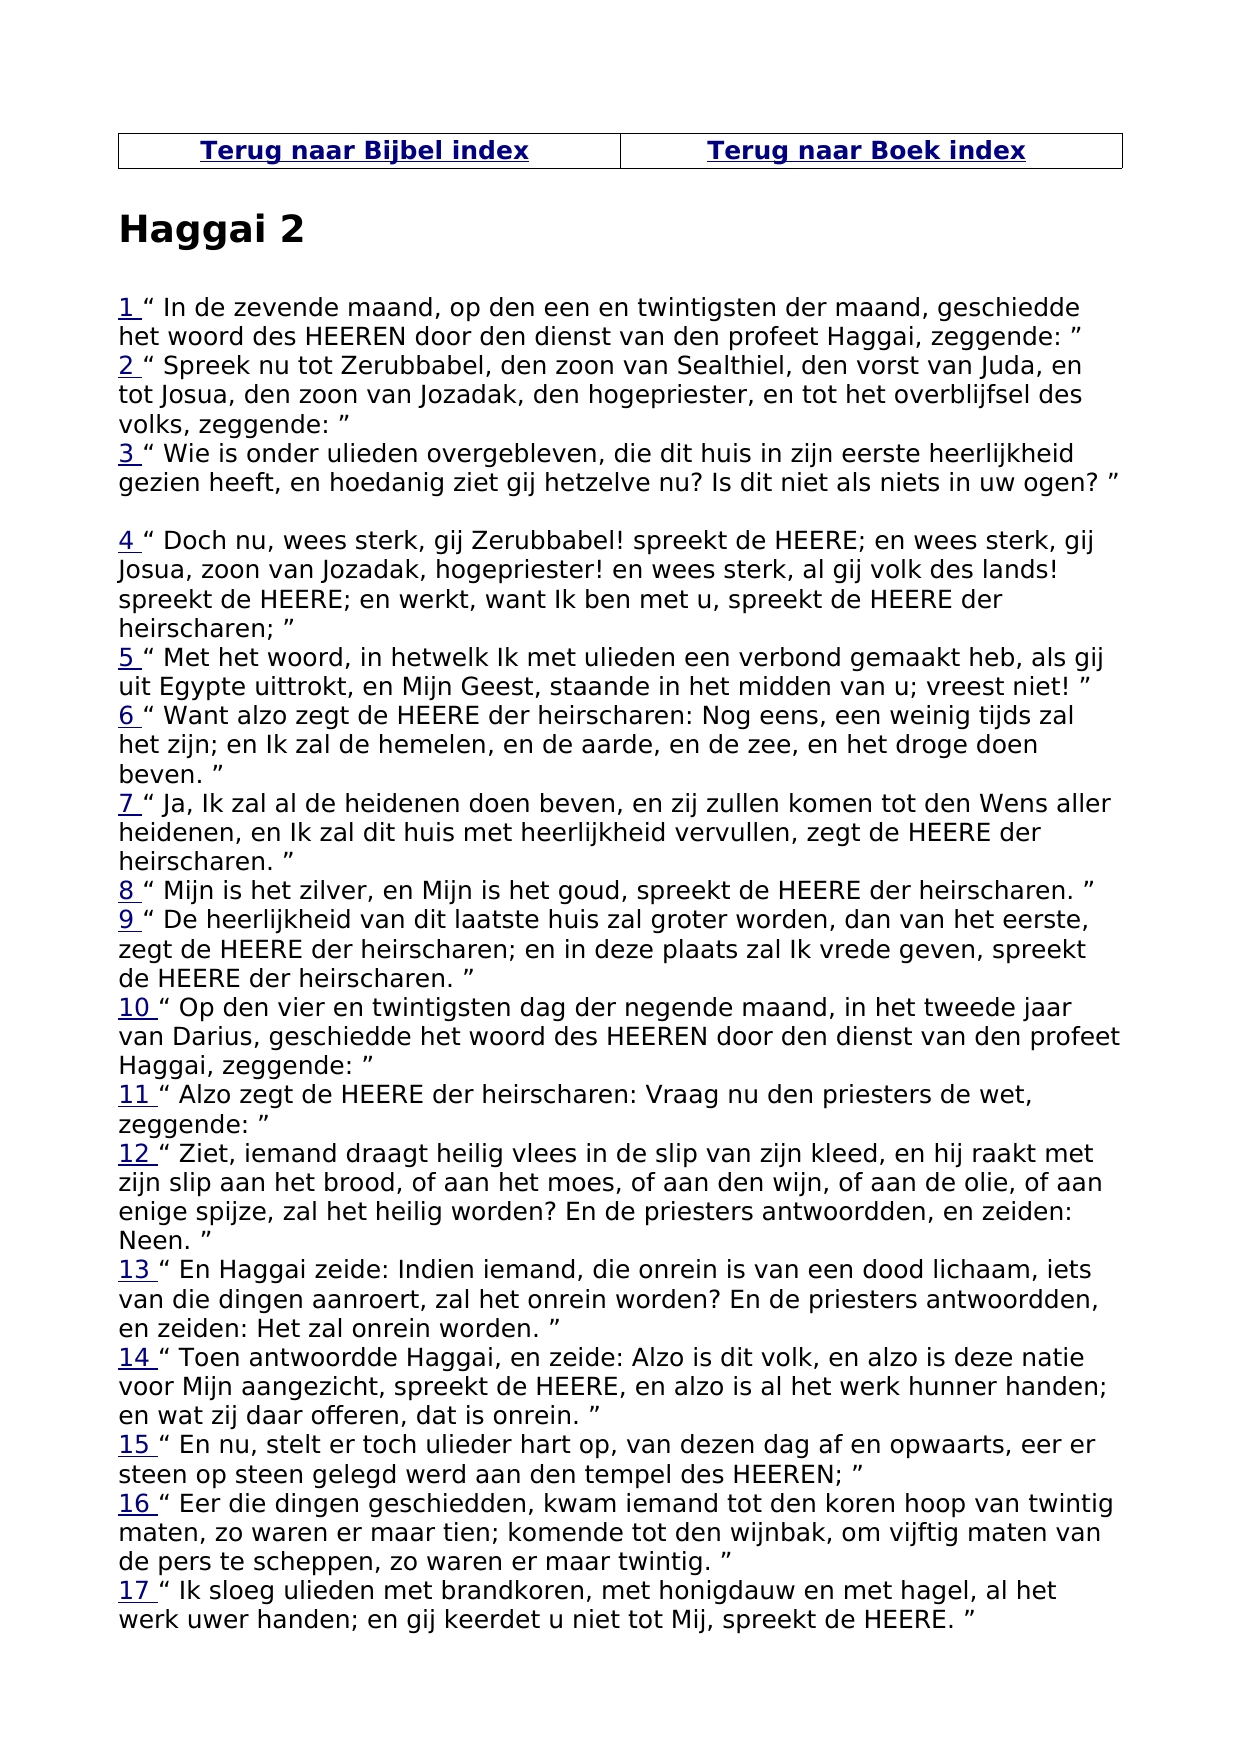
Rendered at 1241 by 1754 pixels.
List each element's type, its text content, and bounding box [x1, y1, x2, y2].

text 1 “ In de zevende maand, op den een en twintigsten der maand, geschiedde het woord des HEEREN door den dienst van den profeet Haggai, zeggende: ” 2 “ Spreek nu tot Zerubbabel, den zoon van Sealthiel, den vorst van Juda, en tot Josua, den zoon van Jozadak, den hogepriester, en tot het overblijfsel des volks, zeggende: ” 3 “ Wie is onder ulieden overgebleven, die dit huis in zijn eerste heerlijkheid gezien heeft, en hoedanig ziet gij hetzelve nu? Is dit niet als niets in uw ogen? ” 4 “ Doch nu, wees sterk, gij Zerubbabel! spreekt de HEERE; en wees sterk, gij Josua, zoon van Jozadak, hogepriester! en wees sterk, al gij volk des lands! spreekt de HEERE; en werkt, want Ik ben met u, spreekt de HEERE der heirscharen; ” 5 “ Met het woord, in hetwelk Ik met ulieden een verbond gemaakt heb, als gij uit Egypte uittrokt, en Mijn Geest, staande in het midden van u; vreest niet! ” 6 “ Want alzo zegt de HEERE der heirscharen: Nog eens, een weinig tijds zal het zijn; en Ik zal de hemelen, en de aarde, en de zee, en het droge doen beven. ” 7 “ Ja, Ik zal al de heidenen doen beven, en zij zullen komen tot den Wens aller heidenen, en Ik zal dit huis met heerlijkheid vervullen, zegt de HEERE der heirscharen. ” 8 “ Mijn is het zilver, en Mijn is het goud, spreekt de HEERE der heirscharen. ” 9 “ De heerlijkheid van dit laatste huis zal groter worden, dan van het eerste, zegt de HEERE der heirscharen; en in deze plaats zal Ik vrede geven, spreekt de HEERE der heirscharen. ” 10 “ Op den vier en twintigsten dag der negende maand, in het tweede jaar van Darius, geschiedde het woord des HEEREN door den dienst van den profeet Haggai, zeggende: ” 11 “ Alzo zegt de HEERE der heirscharen: Vraag nu den priesters de wet, zeggende: ” 12 “ Ziet, iemand draagt heilig vlees in de slip van zijn kleed, en hij raakt met zijn slip aan het brood, of aan het moes, of aan den wijn, of aan de olie, of aan enige spijze, zal het heilig worden? En de priesters antwoordden, en zeiden: Neen. ” 13 “ En Haggai zeide: Indien iemand, die onrein is van een dood lichaam, iets van die dingen aanroert, zal het onrein worden? En de priesters antwoordden, en zeiden: Het zal onrein worden. ” 14 “ Toen antwoordde Haggai, en zeide: Alzo is dit volk, en alzo is deze natie voor Mijn aangezicht, spreekt de HEERE, en alzo is al het werk hunner handen; en wat zij daar offeren, dat is onrein. ” 15 “ En nu, stelt er toch ulieder hart op, van dezen dag af en opwaarts, eer er steen op steen gelegd werd aan den tempel des HEEREN; ” 16 “ Eer die dingen geschiedden, kwam iemand tot den koren hoop van twintig maten, zo waren er maar tien; komende tot den wijnbak, om vijftig maten van de pers te scheppen, zo waren er maar twintig. ” 17 “ Ik sloeg ulieden met brandkoren, met honigdauw en met hagel, al het werk uwer handen; en gij keerdet u niet tot Mij, spreekt de HEERE. ” [118, 264, 1122, 1635]
table_header Terug naar Boek index [621, 134, 1122, 168]
table_header Terug naar Bijbel index [119, 134, 620, 168]
subtitle Haggai 2 [118, 208, 1122, 252]
